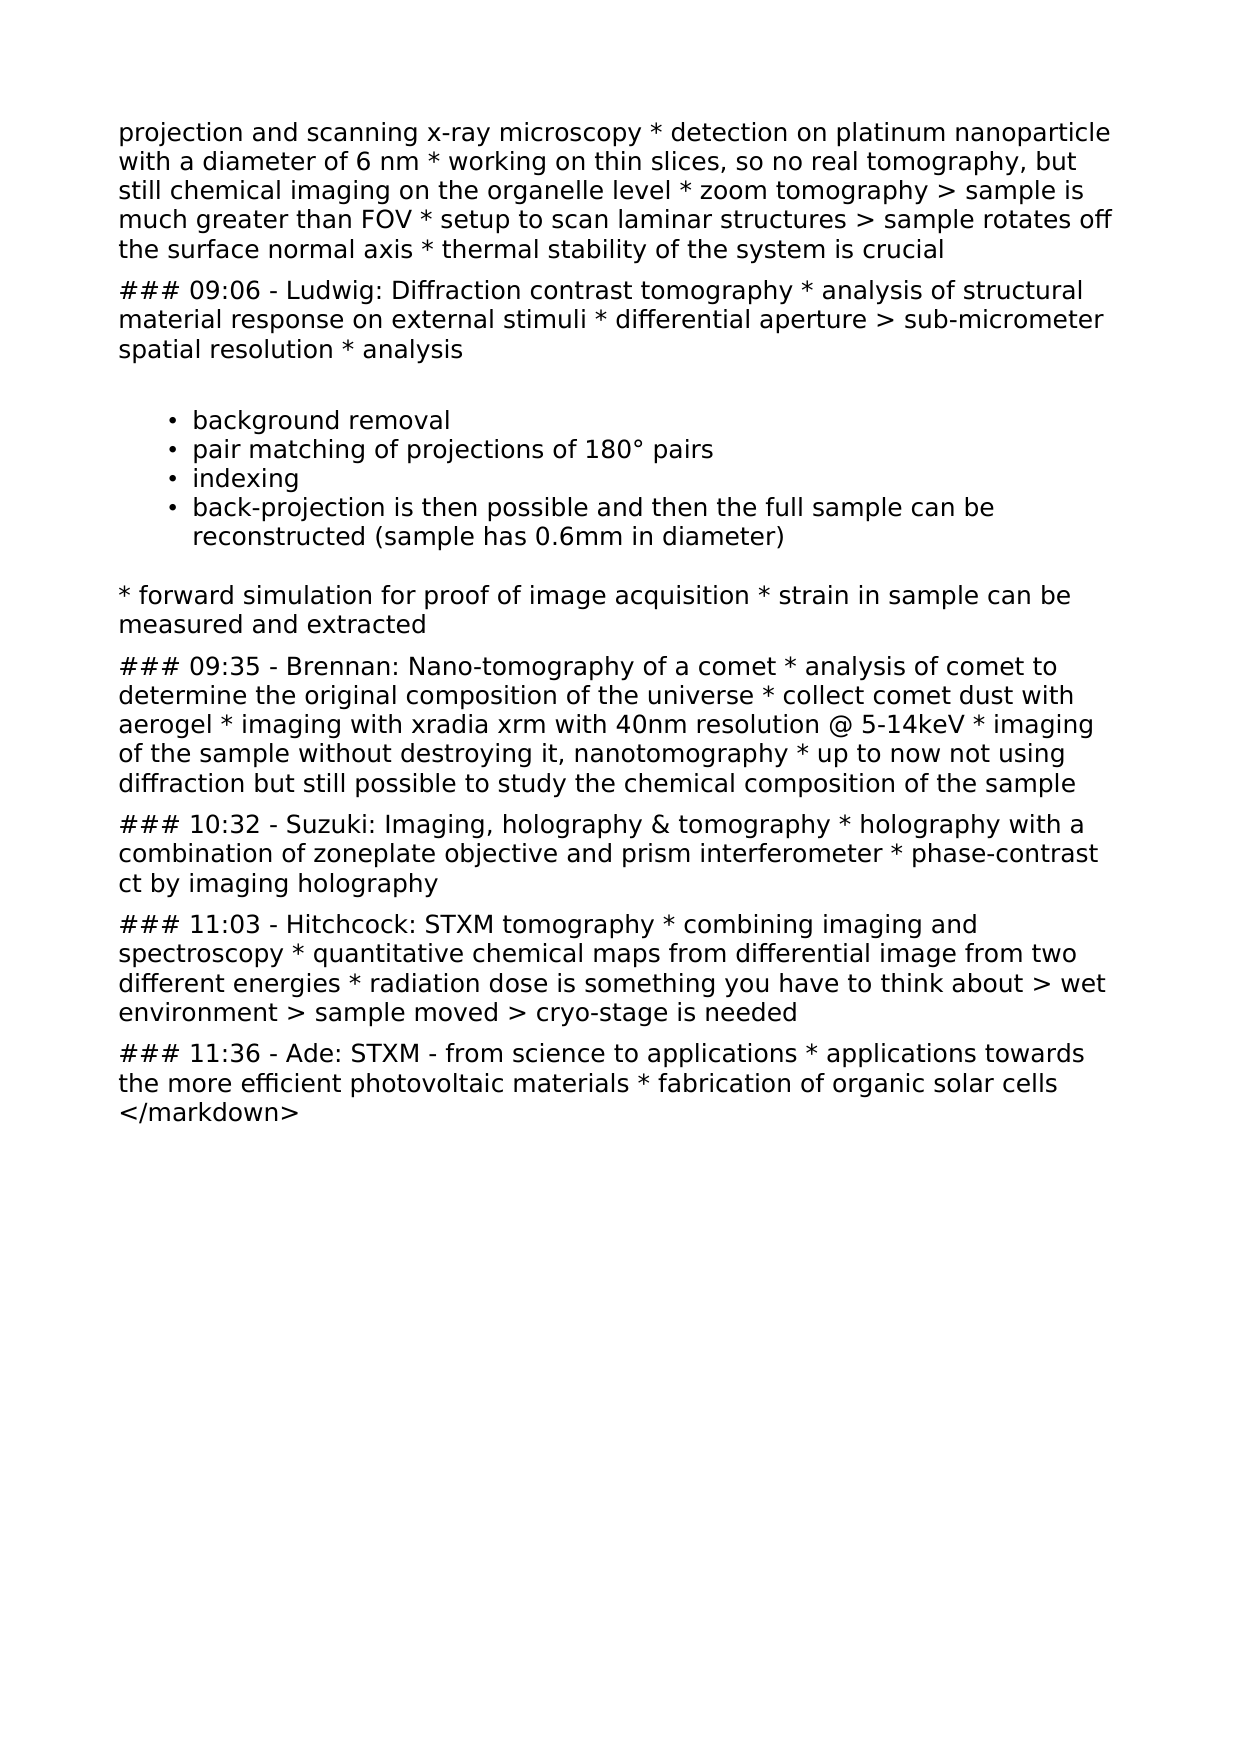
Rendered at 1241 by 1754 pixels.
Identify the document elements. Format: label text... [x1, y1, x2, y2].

list back-projection is then possible and then the full sample can be reconstructed (sample has 0.6mm in diameter) [177, 493, 1122, 552]
list pair matching of projections of 180° pairs [177, 435, 1122, 464]
list background removal [177, 406, 1122, 435]
text ### 09:06 - Ludwig: Diffraction contrast tomography * analysis of structural material response on external stimuli * differential aperture > sub-micrometer spatial resolution * analysis [118, 276, 1122, 364]
text projection and scanning x-ray microscopy * detection on platinum nanoparticle with a diameter of 6 nm * working on thin slices, so no real tomography, but still chemical imaging on the organelle level * zoom tomography > sample is much greater than FOV * setup to scan laminar structures > sample rotates off the surface normal axis * thermal stability of the system is crucial [118, 118, 1122, 264]
text ### 11:03 - Hitchcock: STXM tomography * combining imaging and spectroscopy * quantitative chemical maps from differential image from two different energies * radiation dose is something you have to think about > wet environment > sample moved > cryo-stage is needed [118, 910, 1122, 1027]
text * forward simulation for proof of image acquisition * strain in sample can be measured and extracted [118, 581, 1122, 639]
text ### 10:32 - Suzuki: Imaging, holography & tomography * holography with a combination of zoneplate objective and prism interferometer * phase-contrast ct by imaging holography [118, 810, 1122, 898]
list indexing [177, 464, 1122, 493]
text ### 11:36 - Ade: STXM - from science to applications * applications towards the more efficient photovoltaic materials * fabrication of organic solar cells </markdown> [118, 1039, 1122, 1127]
text ### 09:35 - Brennan: Nano-tomography of a comet * analysis of comet to determine the original composition of the universe * collect comet dust with aerogel * imaging with xradia xrm with 40nm resolution @ 5-14keV * imaging of the sample without destroying it, nanotomography * up to now not using diffraction but still possible to study the chemical composition of the sample [118, 652, 1122, 798]
